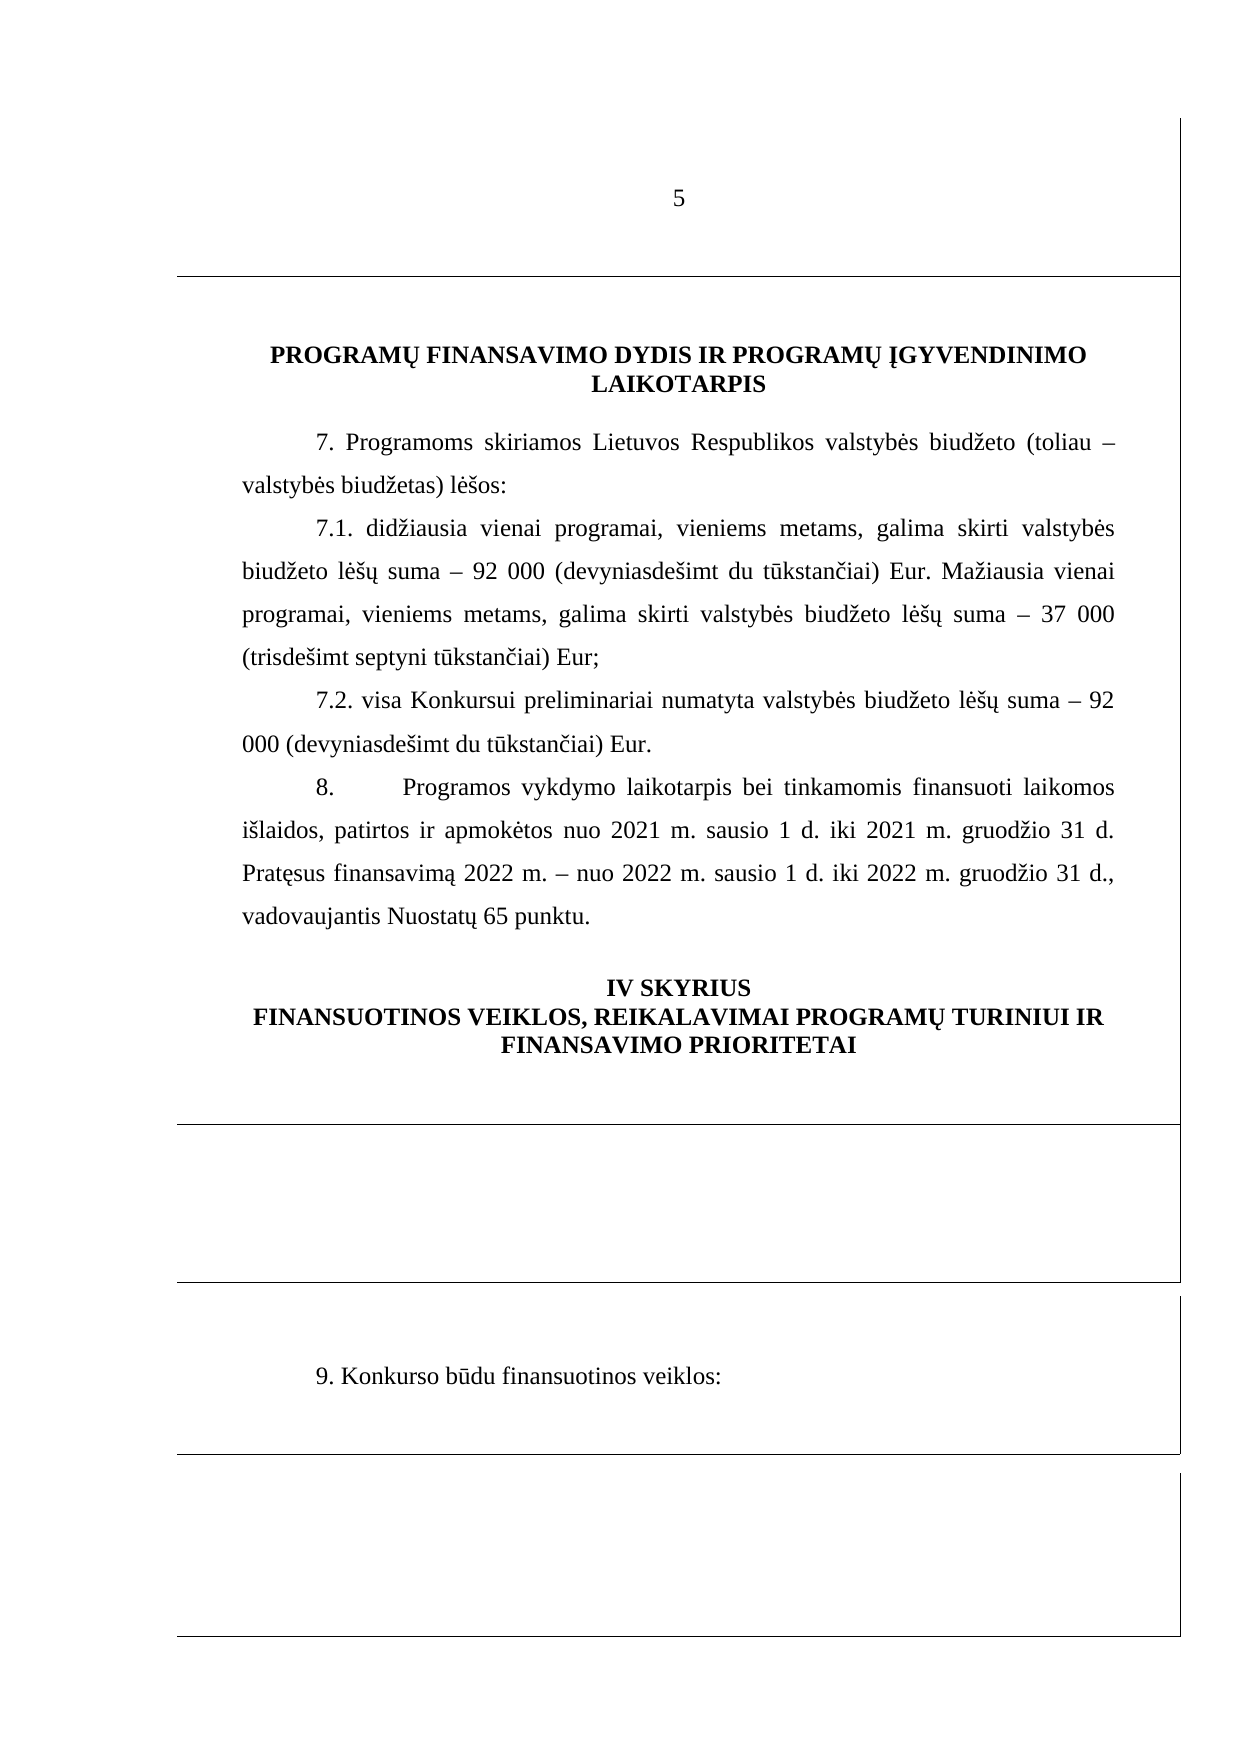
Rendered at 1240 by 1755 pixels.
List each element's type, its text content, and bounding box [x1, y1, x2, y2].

text 9. Konkurso būdu finansuotinos veiklos: [177, 1296, 1180, 1454]
text FINANSUOTINOS VEIKLOS, REIKALAVIMAI PROGRAMŲ TURINIUI IR FINANSAVIMO PRIORITETAI [177, 1002, 1180, 1124]
text 7. Programoms skiriamos Lietuvos Respublikos valstybės biudžeto (toliau – valstybės biudžetas) lėšos: [177, 427, 1180, 448]
text PROGRAMŲ FINANSAVIMO DYDIS IR PROGRAMŲ ĮGYVENDINIMO LAIKOTARPIS [177, 276, 1180, 398]
text IV SKYRIUS [177, 973, 1180, 1002]
text 7.1. didžiausia vienai programai, vieniems metams, galima skirti valstybės biudžeto lėšų suma – 92 000 (devyniasdešimt du tūkstančiai) Eur. Mažiausia vienai programai, vieniems metams, galima skirti valstybės biudžeto lėšų suma – 37 000 (trisdešimt septyni tūkstančiai) Eur; [177, 448, 1180, 621]
text 7.2. visa Konkursui preliminariai numatyta valstybės biudžeto lėšų suma – 92 000 (devyniasdešimt du tūkstančiai) Eur. [177, 621, 1180, 707]
text 8. Programos vykdymo laikotarpis bei tinkamomis finansuoti laikomos išlaidos, patirtos ir apmokėtos nuo 2021 m. sausio 1 d. iki 2021 m. gruodžio 31 d. Pratęsus finansavimą 2022 m. – nuo 2022 m. sausio 1 d. iki 2022 m. gruodžio 31 d., vadovaujantis Nuostatų 65 punktu. [177, 707, 1180, 930]
